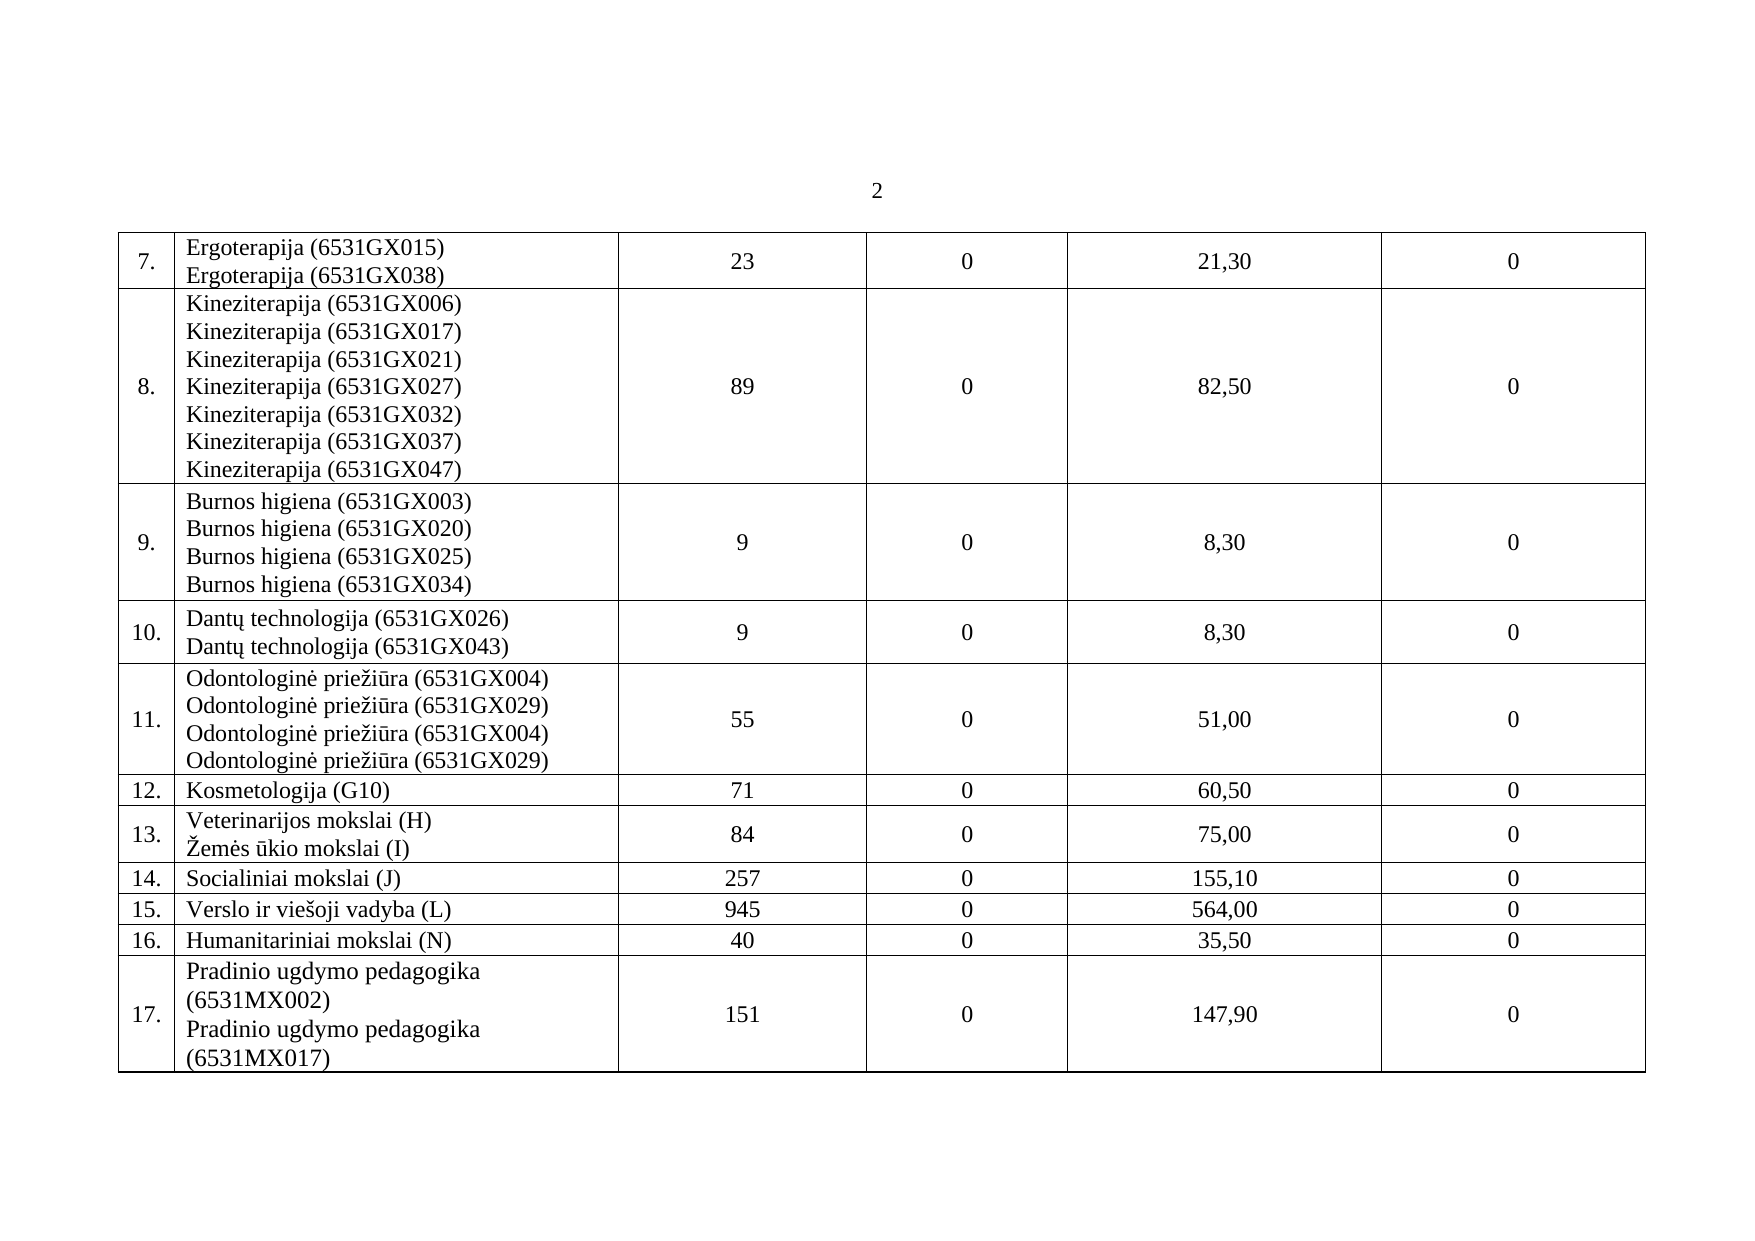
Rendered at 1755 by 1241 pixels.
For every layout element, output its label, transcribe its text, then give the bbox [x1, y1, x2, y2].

table_cell 15. [119, 894, 174, 924]
table_cell 257 [619, 863, 866, 893]
table_cell 0 [867, 894, 1067, 924]
table_cell 0 [1382, 775, 1645, 805]
table_cell 0 [1382, 601, 1645, 663]
table_cell 0 [1382, 289, 1645, 483]
table_cell 945 [619, 894, 866, 924]
table_cell Humanitariniai mokslai (N) [175, 925, 618, 955]
table_cell 0 [1382, 233, 1645, 288]
table_cell 155,10 [1068, 863, 1381, 893]
table_cell 0 [867, 664, 1067, 774]
table_cell 0 [867, 925, 1067, 955]
table_cell 55 [619, 664, 866, 774]
table_cell 8,30 [1068, 484, 1381, 600]
table_cell 51,00 [1068, 664, 1381, 774]
table_cell 35,50 [1068, 925, 1381, 955]
table_cell 71 [619, 775, 866, 805]
table_cell Pradinio ugdymo pedagogika (6531MX002) Pradinio ugdymo pedagogika (6531MX017) [175, 956, 618, 1071]
table_cell Ergoterapija (6531GX015) Ergoterapija (6531GX038) [175, 233, 618, 288]
table_cell Socialiniai mokslai (J) [175, 863, 618, 893]
table_cell 0 [1382, 863, 1645, 893]
table_cell 8. [119, 289, 174, 483]
table_cell 0 [867, 289, 1067, 483]
table_cell 7. [119, 233, 174, 288]
table_cell 16. [119, 925, 174, 955]
table_cell 23 [619, 233, 866, 288]
table_cell 40 [619, 925, 866, 955]
table_cell 0 [867, 806, 1067, 862]
table_cell 0 [867, 775, 1067, 805]
table_cell 9 [619, 484, 866, 600]
table_cell 82,50 [1068, 289, 1381, 483]
table_cell 0 [867, 233, 1067, 288]
table_cell Dantų technologija (6531GX026) Dantų technologija (6531GX043) [175, 601, 618, 663]
table_cell 0 [867, 956, 1067, 1071]
table_cell 564,00 [1068, 894, 1381, 924]
table_cell 10. [119, 601, 174, 663]
table_cell 9 [619, 601, 866, 663]
table_cell 0 [1382, 484, 1645, 600]
table_cell 12. [119, 775, 174, 805]
table_cell 0 [1382, 956, 1645, 1071]
table_cell 151 [619, 956, 866, 1071]
table_cell 13. [119, 806, 174, 862]
table_cell 0 [867, 863, 1067, 893]
table_cell 89 [619, 289, 866, 483]
table_cell Burnos higiena (6531GX003) Burnos higiena (6531GX020) Burnos higiena (6531GX025) Burnos higiena (6531GX034) [175, 484, 618, 600]
table_cell Odontologinė priežiūra (6531GX004) Odontologinė priežiūra (6531GX029) Odontologinė priežiūra (6531GX004) Odontologinė priežiūra (6531GX029) [175, 664, 618, 774]
table_cell 21,30 [1068, 233, 1381, 288]
table_cell 0 [1382, 806, 1645, 862]
table_cell Kineziterapija (6531GX006) Kineziterapija (6531GX017) Kineziterapija (6531GX021) Kineziterapija (6531GX027) Kineziterapija (6531GX032) Kineziterapija (6531GX037) Kineziterapija (6531GX047) [175, 289, 618, 483]
table_cell 60,50 [1068, 775, 1381, 805]
table_cell 0 [1382, 664, 1645, 774]
table_cell Verslo ir viešoji vadyba (L) [175, 894, 618, 924]
table_cell 14. [119, 863, 174, 893]
table_cell Veterinarijos mokslai (H) Žemės ūkio mokslai (I) [175, 806, 618, 862]
table_cell 0 [867, 484, 1067, 600]
table_cell 11. [119, 664, 174, 774]
table_cell 0 [867, 601, 1067, 663]
table_cell 147,90 [1068, 956, 1381, 1071]
table_cell 8,30 [1068, 601, 1381, 663]
table_cell 84 [619, 806, 866, 862]
table_cell 9. [119, 484, 174, 600]
table_cell 0 [1382, 925, 1645, 955]
table_cell 17. [119, 956, 174, 1071]
table_cell 0 [1382, 894, 1645, 924]
table_cell Kosmetologija (G10) [175, 775, 618, 805]
table_cell 75,00 [1068, 806, 1381, 862]
